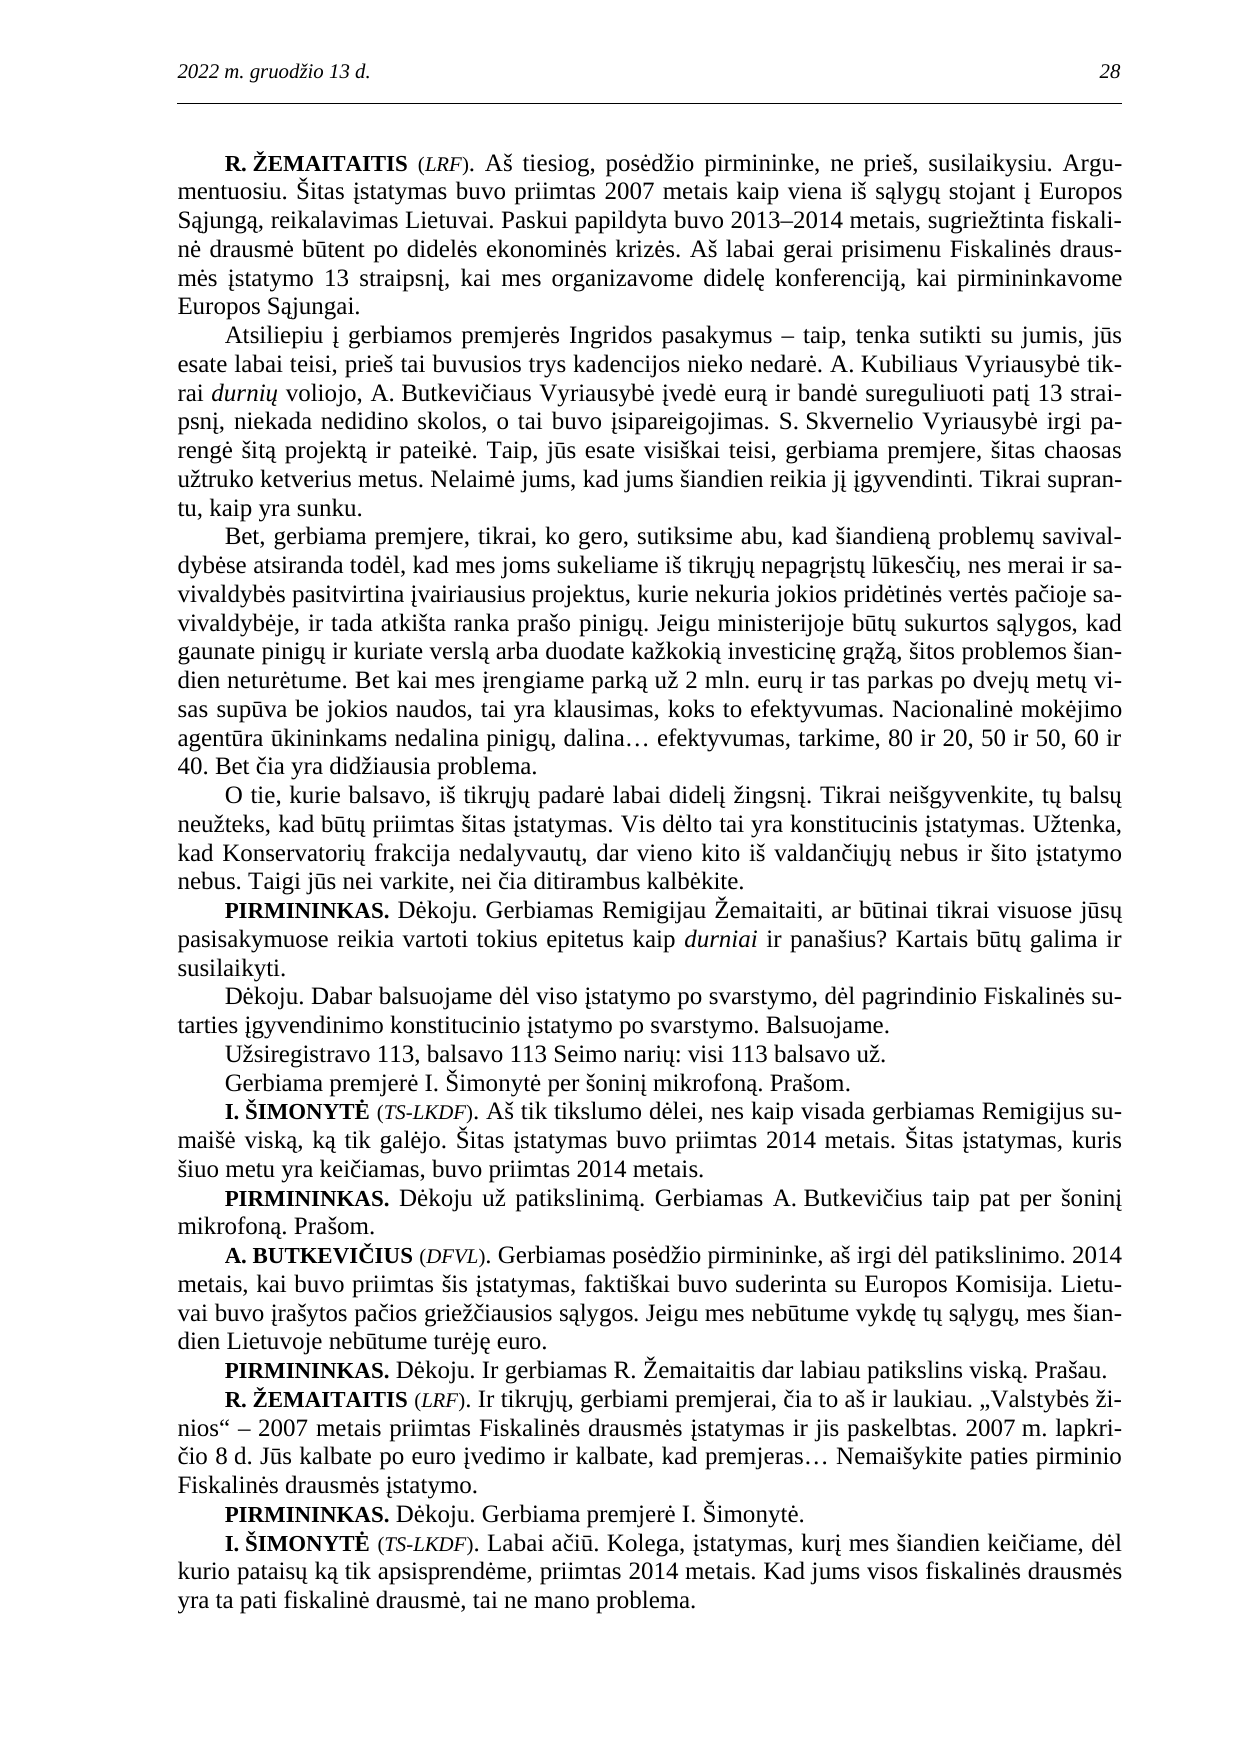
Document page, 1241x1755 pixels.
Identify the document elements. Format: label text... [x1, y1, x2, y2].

text A. BUTKEVIČIUS (DFVL). Ger­bia­mas po­sė­džio pir­mi­nin­ke, aš ir­gi dėl pa­tiks­li­ni­mo. 2014 me­tais, kai bu­vo pri­im­tas šis įsta­ty­mas, fak­tiš­kai bu­vo su­de­rin­ta su Eu­ro­pos Ko­mi­si­ja. Lie­tu­vai bu­vo įra­šy­tos pa­čios griež­čiau­sios są­ly­gos. Jei­gu mes ne­bū­tu­me vyk­dę tų są­ly­gų, mes šian­dien Lie­tu­vo­je ne­bū­tu­me tu­rė­ję eu­ro. [177, 1240, 1122, 1355]
text Ger­bia­ma prem­je­rė I. Ši­mo­ny­tė per šo­ni­nį mik­ro­fo­ną. Pra­šom. [177, 1068, 1122, 1096]
text PIRMININKAS. Dė­ko­ju. Ger­bia­mas Re­mi­gi­jau Že­mai­tai­ti, ar bū­ti­nai tik­rai vi­suo­se jū­sų pa­si­sa­ky­muo­se rei­kia var­to­ti to­kius epi­te­tus kaip dur­niai ir pa­na­šius? Kar­tais bū­tų ga­li­ma ir su­si­lai­ky­ti. [177, 895, 1122, 981]
text PIRMININKAS. Dė­ko­ju. Ger­bia­ma prem­je­rė I. Ši­mo­ny­tė. [177, 1499, 1122, 1528]
text I. ŠIMONYTĖ (TS-LKDF). La­bai ačiū. Ko­le­ga, įsta­ty­mas, ku­rį mes šian­dien kei­čia­me, dėl ku­rio pa­tai­sų ką tik ap­si­spren­dė­me, pri­im­tas 2014 me­tais. Kad jums vi­sos fis­ka­li­nės draus­mės yra ta pa­ti fis­ka­li­nė draus­mė, tai ne ma­no pro­ble­ma. [177, 1528, 1122, 1614]
text I. ŠIMONYTĖ (TS-LKDF). Aš tik tiks­lu­mo dė­lei, nes kaip vi­sa­da ger­bia­mas Re­mi­gi­jus su­mai­šė vis­ką, ką tik ga­lė­jo. Ši­tas įsta­ty­mas bu­vo pri­im­tas 2014 me­tais. Ši­tas įsta­ty­mas, ku­ris šiuo me­tu yra kei­čia­mas, bu­vo pri­im­tas 2014 me­tais. [177, 1096, 1122, 1183]
text Bet, ger­bia­ma prem­je­re, tik­rai, ko ge­ro, su­tik­si­me abu, kad šian­die­ną pro­ble­mų sa­vi­val­dy­bė­se at­si­ran­da to­dėl, kad mes joms su­ke­lia­me iš tik­rų­jų ne­pa­grįs­tų lū­kes­čių, nes me­rai ir sa­vi­val­dy­bės pa­si­tvir­ti­na įvai­riau­sius pro­jek­tus, ku­rie ne­ku­ria jo­kios pri­dė­ti­nės ver­tės pa­čio­je sa­vi­val­dy­bė­je, ir ta­da at­kiš­ta ran­ka pra­šo pi­ni­gų. Jei­gu mi­nis­te­ri­jo­je bū­tų su­kur­tos są­ly­gos, kad gau­na­te pi­ni­gų ir ku­ria­te ver­slą ar­ba duo­da­te kaž­ko­kią in­ves­ti­ci­nę grą­žą, ši­tos pro­ble­mos šian­dien ne­tu­rė­tu­me. Bet kai mes įren­gia­me par­ką už 2 mln. eu­rų ir tas par­kas po dve­jų me­tų vi­sas su­pū­va be jo­kios nau­dos, tai yra klau­si­mas, koks to efek­ty­vu­mas. Na­cio­na­li­nė mo­kė­ji­mo agen­tū­ra ūki­nin­kams ne­da­li­na pi­ni­gų, da­li­na… efek­ty­vu­mas, tar­ki­me, 80 ir 20, 50 ir 50, 60 ir 40. Bet čia yra di­džiau­sia pro­ble­ma. [177, 521, 1122, 780]
text PIRMININKAS. Dė­ko­ju už pa­tiks­li­ni­mą. Ger­bia­mas A. But­ke­vi­čius taip pat per šo­ni­nį mik­ro­fo­ną. Pra­šom. [177, 1183, 1122, 1240]
text R. ŽEMAITAITIS (LRF). Ir tik­rų­jų, ger­bia­mi prem­je­rai, čia to aš ir lau­kiau. „Vals­ty­bės ži­nios“ – 2007 me­tais pri­im­tas Fis­ka­li­nės draus­mės įsta­ty­mas ir jis pa­skelb­tas. 2007 m. lap­kri­čio 8 d. Jūs kal­ba­te po eu­ro įve­di­mo ir kal­ba­te, kad prem­je­ras… Ne­mai­šy­ki­te pa­ties pir­mi­nio Fis­ka­li­nės draus­mės įsta­ty­mo. [177, 1384, 1122, 1499]
text Dė­ko­ju. Da­bar bal­suo­ja­me dėl vi­so įsta­ty­mo po svars­ty­mo, dėl pa­grin­di­nio Fis­ka­li­nės su­tar­ties įgy­ven­di­ni­mo kon­sti­tu­ci­nio įsta­ty­mo po svars­ty­mo. Bal­suo­ja­me. [177, 981, 1122, 1039]
text Už­si­re­gist­ra­vo 113, bal­sa­vo 113 Sei­mo na­rių: vi­si 113 bal­sa­vo už. [177, 1039, 1122, 1068]
text PIRMININKAS. Dė­ko­ju. Ir ger­bia­mas R. Že­mai­tai­tis dar la­biau pa­tiks­lins vis­ką. Pra­šau. [177, 1355, 1122, 1384]
text R. ŽEMAITAITIS (LRF). Aš tie­siog, po­sė­džio pir­mi­nin­ke, ne prieš, su­si­lai­ky­siu. Ar­gu­men­tuo­siu. Ši­tas įsta­ty­mas bu­vo pri­im­tas 2007 me­tais kaip vie­na iš są­ly­gų sto­jant į Eu­ro­pos Są­jun­gą, rei­ka­la­vi­mas Lie­tu­vai. Pas­kui pa­pil­dy­ta bu­vo 2013–2014 me­tais, su­griež­tin­ta fis­ka­li­nė draus­mė bū­tent po di­de­lės eko­no­mi­nės kri­zės. Aš la­bai ge­rai pri­si­me­nu Fis­ka­li­nės draus­mės įsta­ty­mo 13 straips­nį, kai mes or­ga­ni­za­vome di­de­lę kon­fe­ren­ci­ją, kai pir­mi­nin­ka­vo­me Eu­ro­pos Są­jun­gai. [177, 148, 1122, 320]
text At­si­lie­piu į ger­bia­mos prem­je­rės In­gri­dos pa­sa­ky­mus – taip, ten­ka su­tik­ti su ju­mis, jūs esa­te la­bai tei­si, prieš tai bu­vu­sios trys ka­den­ci­jos nie­ko ne­da­rė. A. Ku­bi­liaus Vy­riau­sy­bė tik­rai dur­nių vo­lio­jo, A. But­ke­vi­čiaus Vy­riau­sy­bė įve­dė eu­rą ir ban­dė su­re­gu­liuo­ti pa­tį 13 strai­ps­nį, nie­ka­da ne­di­di­no sko­los, o tai bu­vo įsi­pa­rei­go­ji­mas. S. Skver­ne­lio Vy­riau­sy­bė ir­gi pa­ren­gė ši­tą pro­jek­tą ir pa­tei­kė. Taip, jūs esa­te vi­siš­kai tei­si, ger­bia­ma prem­je­re, ši­tas cha­o­sas už­tru­ko ket­ve­rius me­tus. Ne­lai­mė jums, kad jums šian­dien rei­kia jį įgy­ven­din­ti. Tik­rai su­pran­tu, kaip yra sun­ku. [177, 320, 1122, 521]
text O tie, ku­rie bal­sa­vo, iš tik­rų­jų pa­da­rė la­bai di­de­lį žings­nį. Tik­rai ne­iš­gy­ven­ki­te, tų bal­sų ne­už­teks, kad bū­tų pri­im­tas ši­tas įsta­ty­mas. Vis dėl­to tai yra kon­sti­tu­ci­nis įsta­ty­mas. Už­ten­ka, kad Kon­ser­va­to­rių frak­ci­ja ne­da­ly­vau­tų, dar vie­no ki­to iš val­dan­čių­jų ne­bus ir ši­to įsta­ty­mo ne­bus. Tai­gi jūs nei var­ki­te, nei čia di­ti­ram­bus kal­bė­ki­te. [177, 780, 1122, 895]
